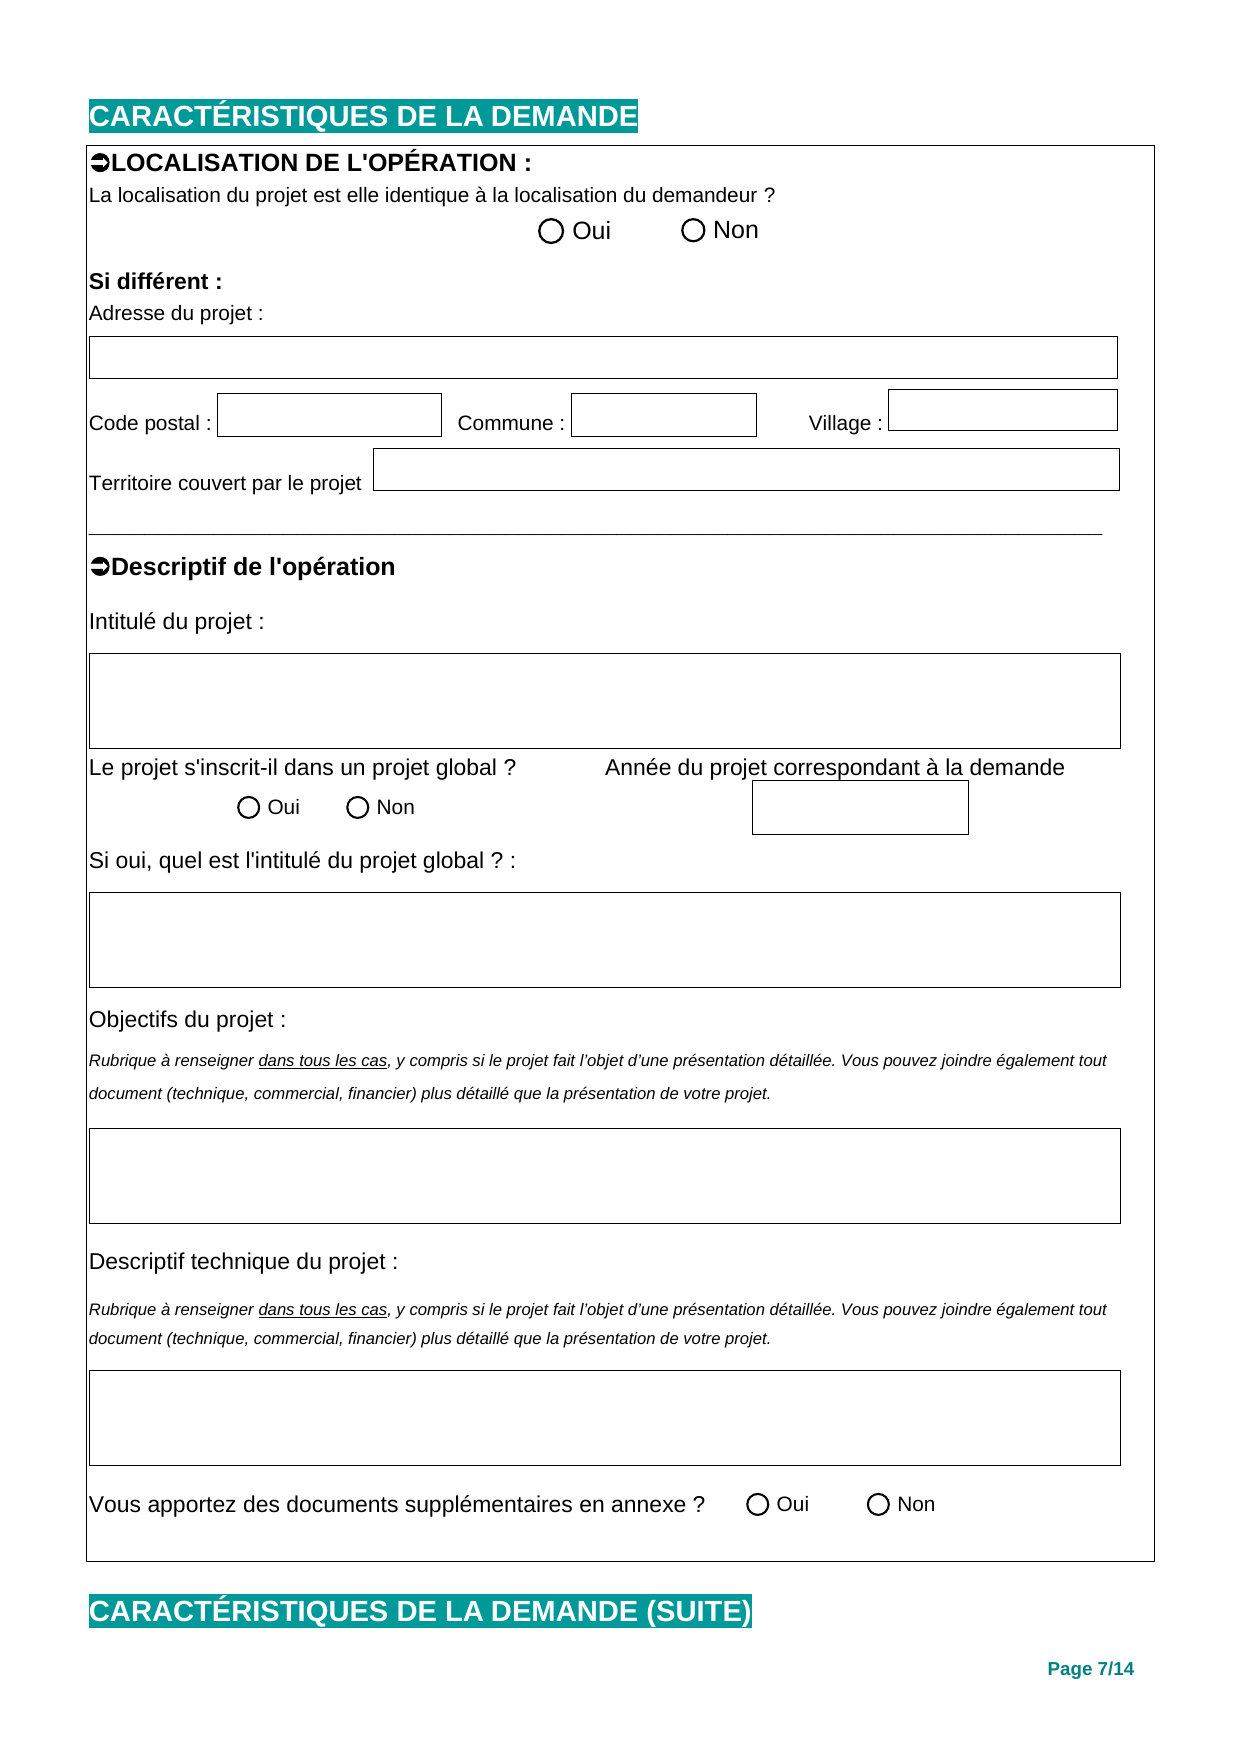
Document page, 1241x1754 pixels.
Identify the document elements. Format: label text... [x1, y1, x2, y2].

text Si oui, quel est l'intitulé du projet global ? : [87, 844, 1154, 873]
subtitle Caractéristiques de la demande (suite) [752, 1594, 1152, 1628]
text La localisation du projet est elle identique à la localisation du demandeur ? [87, 180, 1154, 207]
text Intitulé du projet : [87, 604, 1154, 634]
text Rubrique à renseigner dans tous les cas, y compris si le projet fait l’objet d’une présentation détaillée. Vous pouvez joindre également tout document (technique, commercial, financier) plus détaillé que la présentation de votre projet. [87, 1048, 1154, 1104]
text Territoire couvert par le projet _________________________________________________________________________ [87, 446, 1154, 537]
text Code postal : Commune : Village : [87, 386, 1154, 437]
text Objectifs du projet : [87, 1003, 1154, 1032]
text Adresse du projet : [87, 297, 1154, 378]
text Descriptif de l'opération [87, 549, 1154, 581]
text Rubrique à renseigner dans tous les cas, y compris si le projet fait l’objet d’une présentation détaillée. Vous pouvez joindre également tout document (technique, commercial, financier) plus détaillé que la présentation de votre projet. [87, 1297, 1154, 1348]
subtitle Caractéristiques de la demande [638, 99, 1152, 133]
text Localisation de l'opération : [87, 146, 1154, 177]
text Le projet s'inscrit-il dans un projet global ? Année du projet correspondant à la demande [87, 751, 1154, 781]
text Si différent : [87, 265, 1154, 294]
text Vous apportez des documents supplémentaires en annexe ? [87, 1487, 1154, 1519]
text Descriptif technique du projet : [87, 1245, 1154, 1274]
